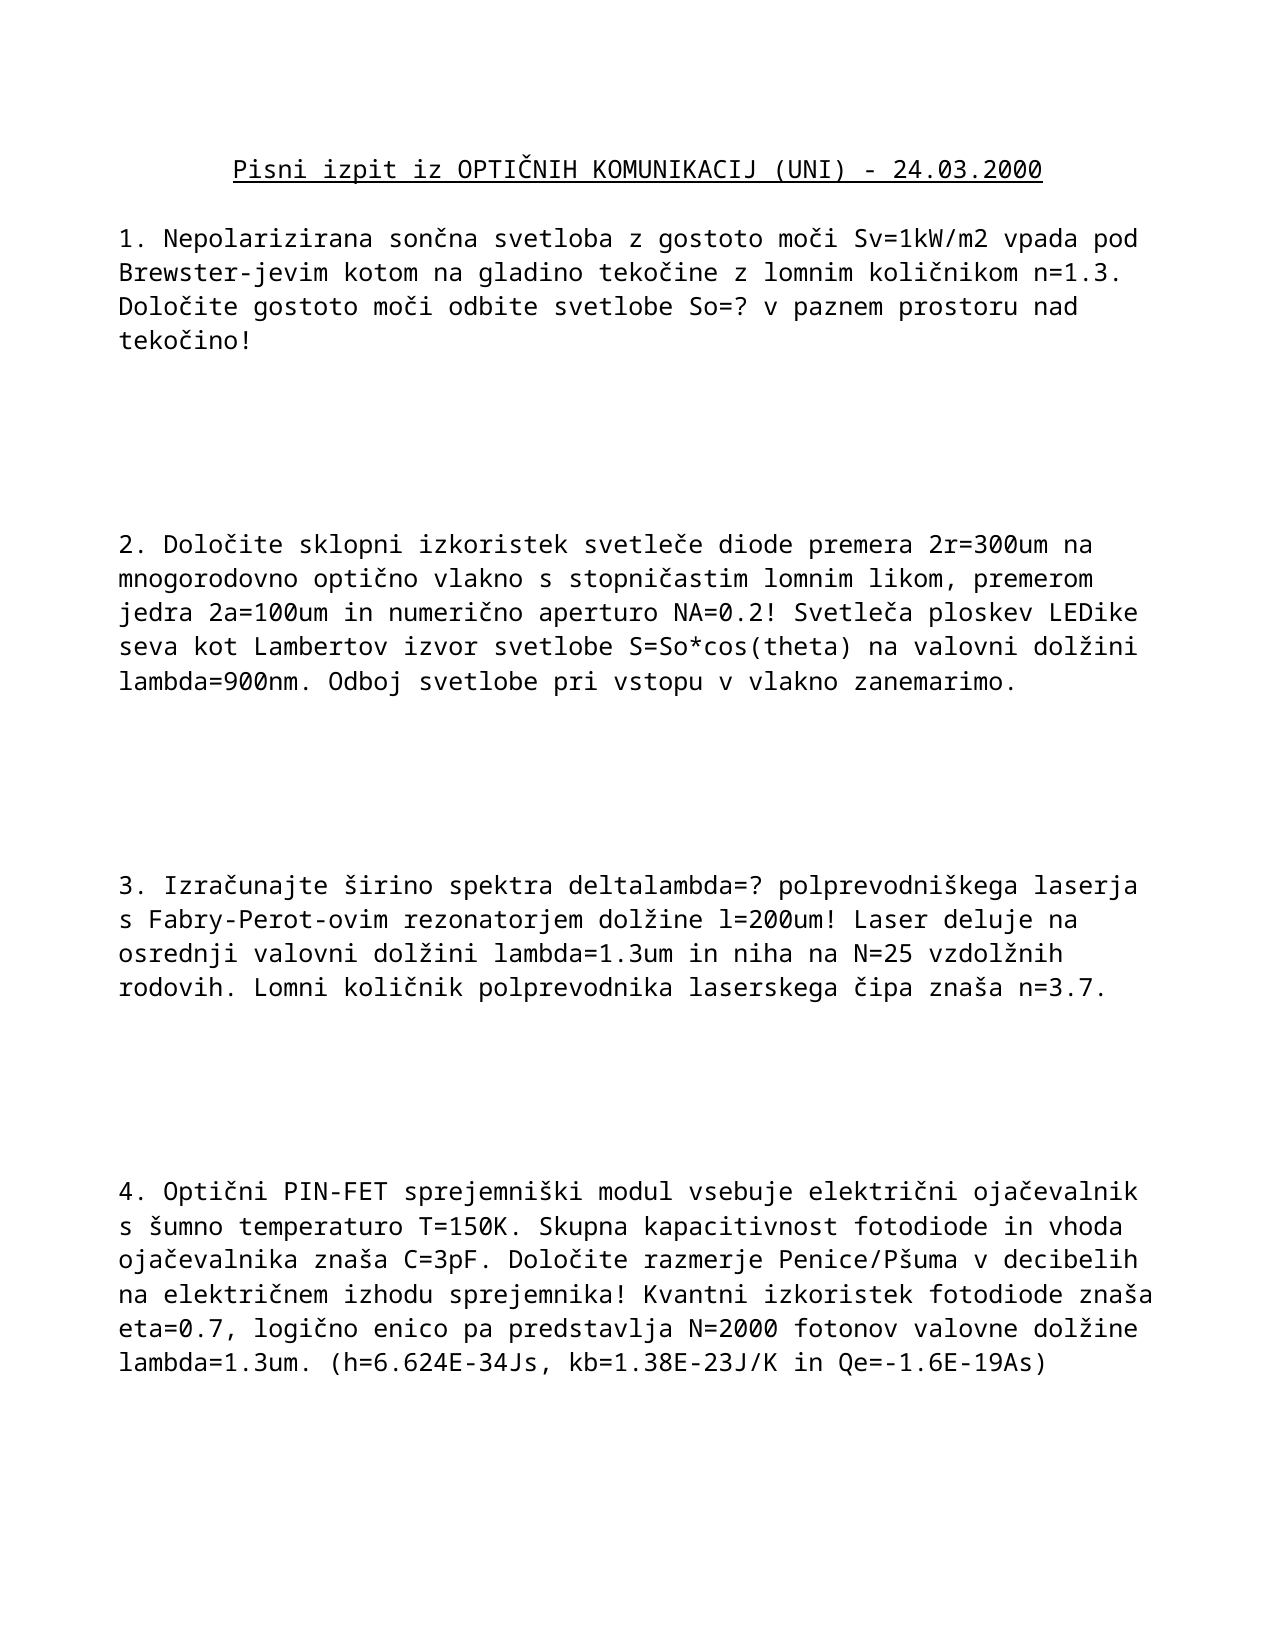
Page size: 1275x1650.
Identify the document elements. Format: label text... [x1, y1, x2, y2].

text 3. Izračunajte širino spektra deltalambda=? polprevodniškega laserja s Fabry-Perot-ovim rezonatorjem dolžine l=200um! Laser deluje na osrednji valovni dolžini lambda=1.3um in niha na N=25 vzdolžnih rodovih. Lomni količnik polprevodnika laserskega čipa znaša n=3.7. [118, 867, 1157, 1004]
text Pisni izpit iz OPTIČNIH KOMUNIKACIJ (UNI) - 24.03.2000 [118, 152, 1157, 186]
text 1. Nepolarizirana sončna svetloba z gostoto moči Sv=1kW/m2 vpada pod Brewster-jevim kotom na gladino tekočine z lomnim količnikom n=1.3. Določite gostoto moči odbite svetlobe So=? v paznem prostoru nad tekočino! [118, 220, 1157, 357]
text 4. Optični PIN-FET sprejemniški modul vsebuje električni ojačevalnik s šumno temperaturo T=150K. Skupna kapacitivnost fotodiode in vhoda ojačevalnika znaša C=3pF. Določite razmerje Penice/Pšuma v decibelih na električnem izhodu sprejemnika! Kvantni izkoristek fotodiode znaša eta=0.7, logično enico pa predstavlja N=2000 fotonov valovne dolžine lambda=1.3um. (h=6.624E-34Js, kb=1.38E-23J/K in Qe=-1.6E-19As) [118, 1174, 1157, 1378]
text 2. Določite sklopni izkoristek svetleče diode premera 2r=300um na mnogorodovno optično vlakno s stopničastim lomnim likom, premerom jedra 2a=100um in numerično aperturo NA=0.2! Svetleča ploskev LEDike seva kot Lambertov izvor svetlobe S=So*cos(theta) na valovni dolžini lambda=900nm. Odboj svetlobe pri vstopu v vlakno zanemarimo. [118, 527, 1157, 697]
